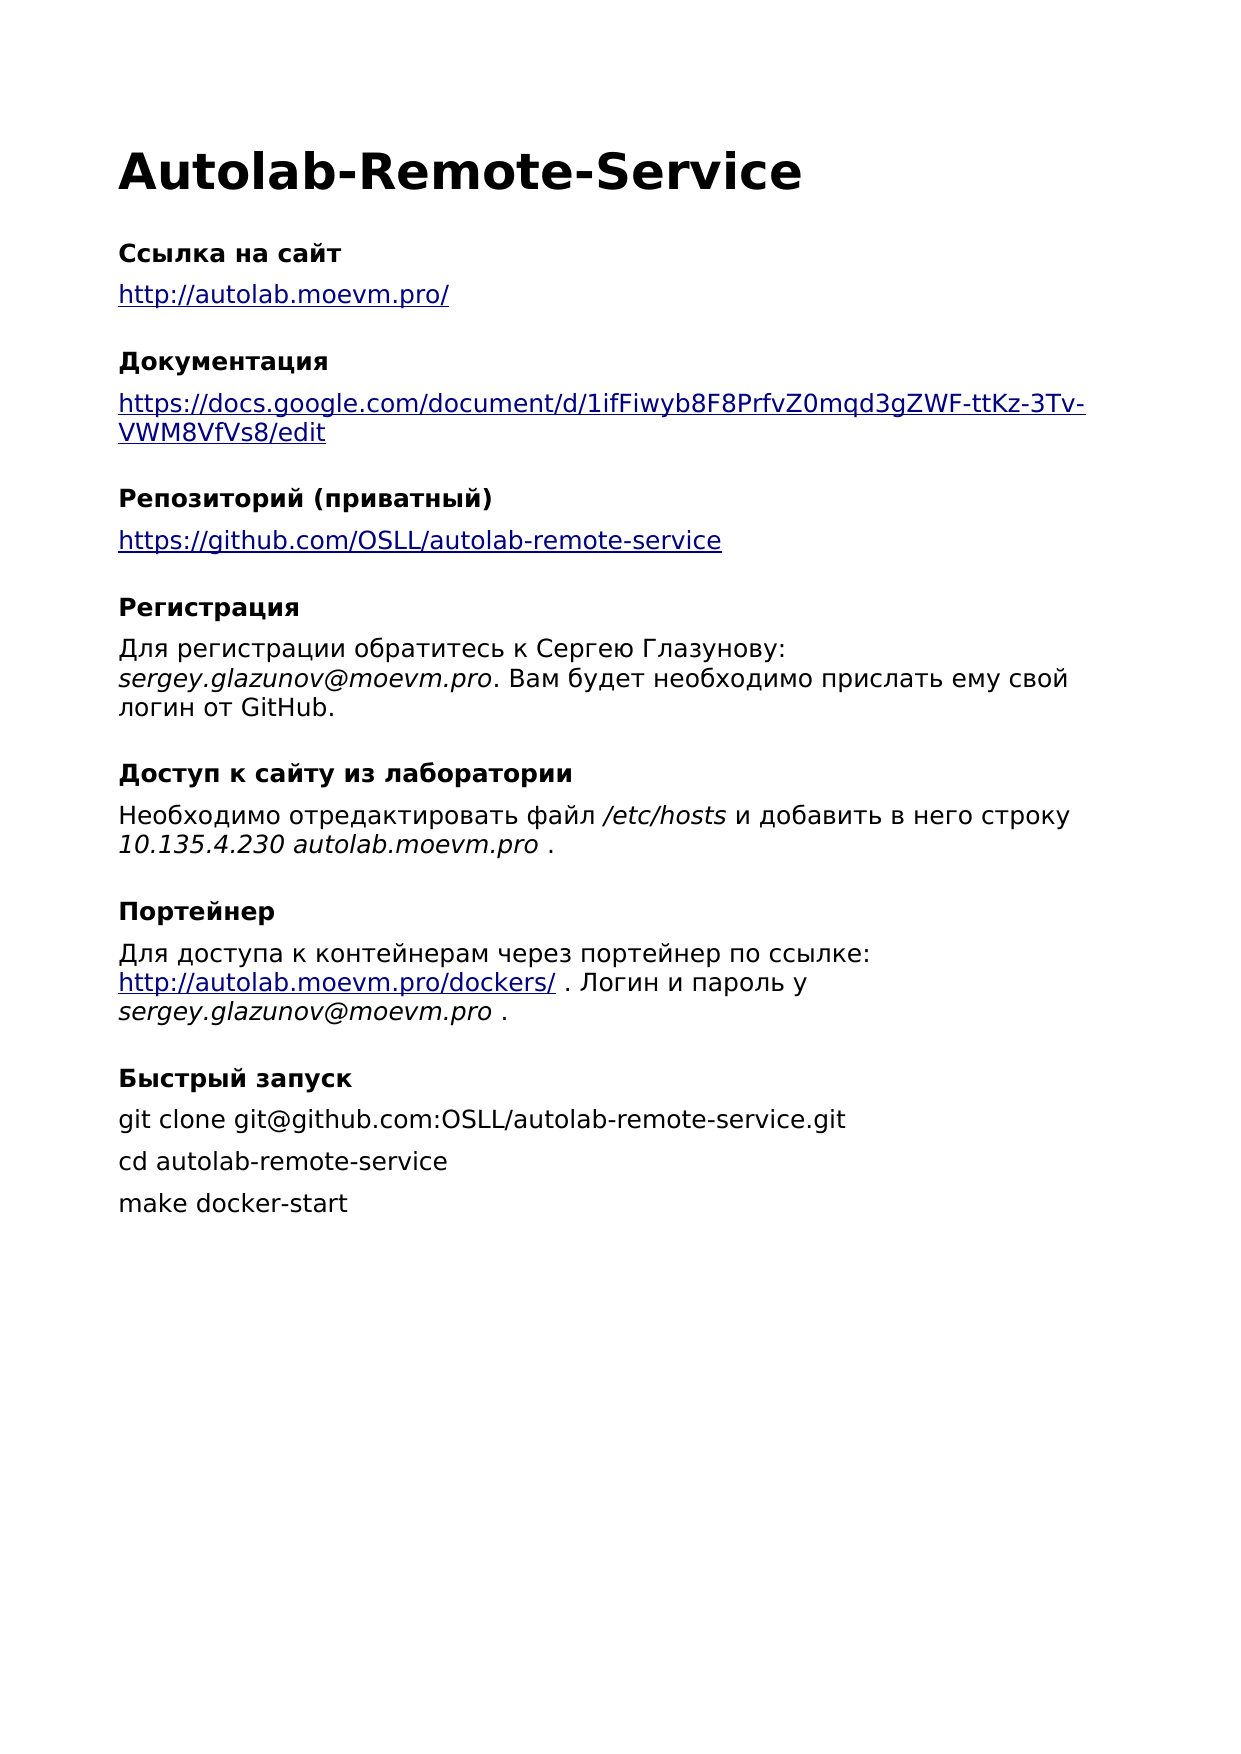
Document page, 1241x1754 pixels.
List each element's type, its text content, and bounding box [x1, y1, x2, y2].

text Для доступа к контейнерам через портейнер по ссылке: http://autolab.moevm.pro/dockers/ . Логин и пароль у sergey.glazunov@moevm.pro . [118, 939, 1122, 1026]
text make docker-start [118, 1189, 1122, 1218]
text http://autolab.moevm.pro/ [118, 281, 1122, 310]
text Для регистрации обратитесь к Сергею Глазунову: sergey.glazunov@moevm.pro. Вам будет необходимо прислать ему свой логин от GitHub. [118, 635, 1122, 722]
subtitle Доступ к сайту из лаборатории [118, 760, 1122, 789]
text git clone git@github.com:OSLL/autolab-remote-service.git [118, 1106, 1122, 1135]
subtitle Быстрый запуск [118, 1064, 1122, 1093]
text Необходимо отредактировать файл /etc/hosts и добавить в него строку 10.135.4.230 autolab.moevm.pro . [118, 801, 1122, 860]
subtitle Регистрация [118, 593, 1122, 622]
subtitle Ссылка на сайт [118, 239, 1122, 268]
subtitle Autolab-Remote-Service [118, 143, 1122, 201]
subtitle Документация [118, 347, 1122, 376]
subtitle Репозиторий (приватный) [118, 485, 1122, 514]
text cd autolab-remote-service [118, 1147, 1122, 1176]
subtitle Портейнер [118, 897, 1122, 926]
text https://github.com/OSLL/autolab-remote-service [118, 526, 1122, 556]
text https://docs.google.com/document/d/1ifFiwyb8F8PrfvZ0mqd3gZWF-ttKz-3Tv-VWM8VfVs8/edit [118, 389, 1122, 447]
